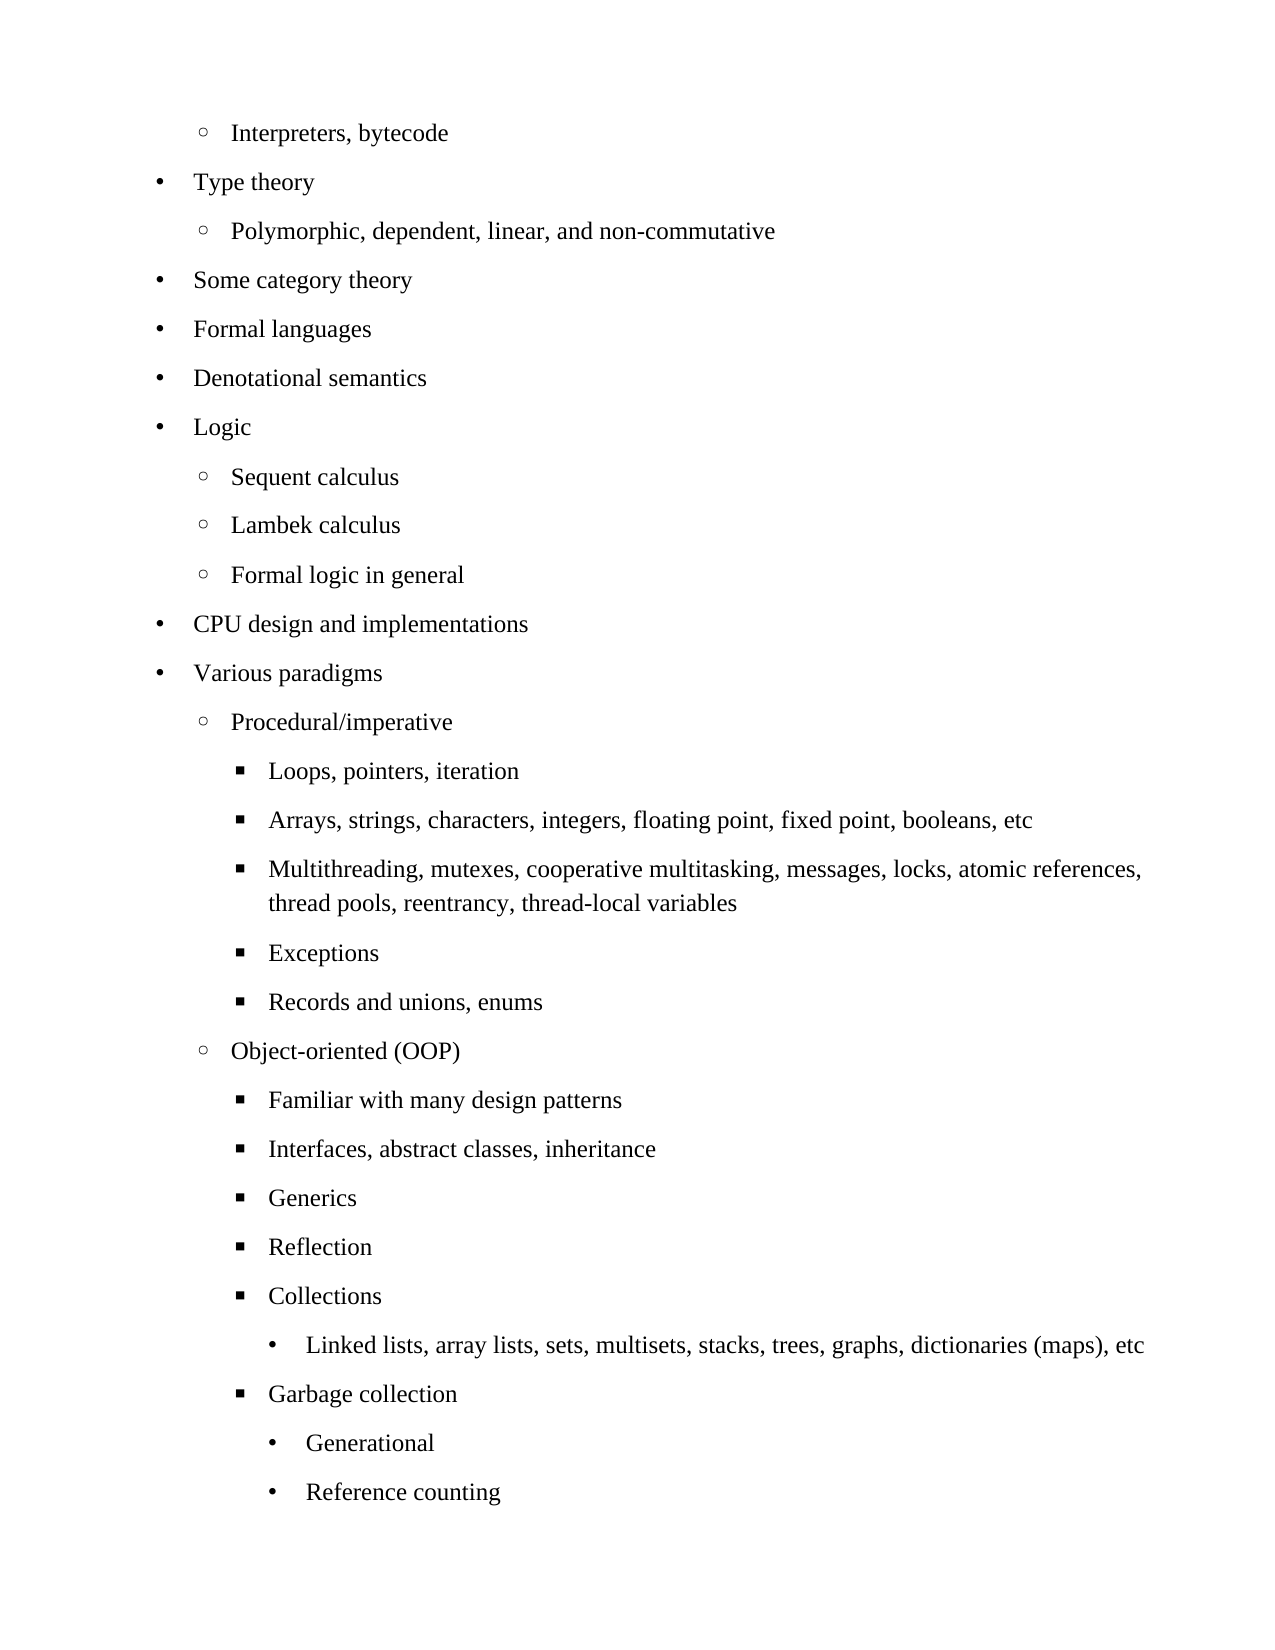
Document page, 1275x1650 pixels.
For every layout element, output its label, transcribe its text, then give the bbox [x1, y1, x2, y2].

list Object-oriented (OOP) [193, 1036, 1157, 1064]
list Reflection [231, 1232, 1157, 1261]
list Interfaces, abstract classes, inheritance [231, 1134, 1157, 1163]
list Linked lists, array lists, sets, multisets, stacks, trees, graphs, dictionaries (maps), etc [268, 1330, 1157, 1359]
list Denotational semantics [156, 363, 1157, 392]
list Records and unions, enums [231, 987, 1157, 1015]
list Generics [231, 1183, 1157, 1212]
list Various paradigms [156, 658, 1157, 687]
list Logic [156, 412, 1157, 441]
list Reference counting [268, 1477, 1157, 1506]
list Multithreading, mutexes, cooperative multitasking, messages, locks, atomic references, thread pools, reentrancy, thread-local variables [231, 854, 1157, 917]
list Loops, pointers, iteration [231, 756, 1157, 785]
list Interpreters, bytecode [193, 118, 1157, 147]
list Exceptions [231, 938, 1157, 966]
list Collections [231, 1281, 1157, 1310]
list CPU design and implementations [156, 609, 1157, 637]
list Type theory [156, 167, 1157, 196]
list Some category theory [156, 265, 1157, 294]
list Polymorphic, dependent, linear, and non-commutative [193, 216, 1157, 245]
list Familiar with many design patterns [231, 1085, 1157, 1113]
list Arrays, strings, characters, integers, floating point, fixed point, booleans, etc [231, 805, 1157, 834]
list Generational [268, 1428, 1157, 1457]
list Formal logic in general [193, 560, 1157, 588]
list Lambek calculus [193, 511, 1157, 539]
list Garbage collection [231, 1379, 1157, 1408]
list Procedural/imperative [193, 707, 1157, 736]
list Formal languages [156, 314, 1157, 343]
list Sequent calculus [193, 462, 1157, 490]
